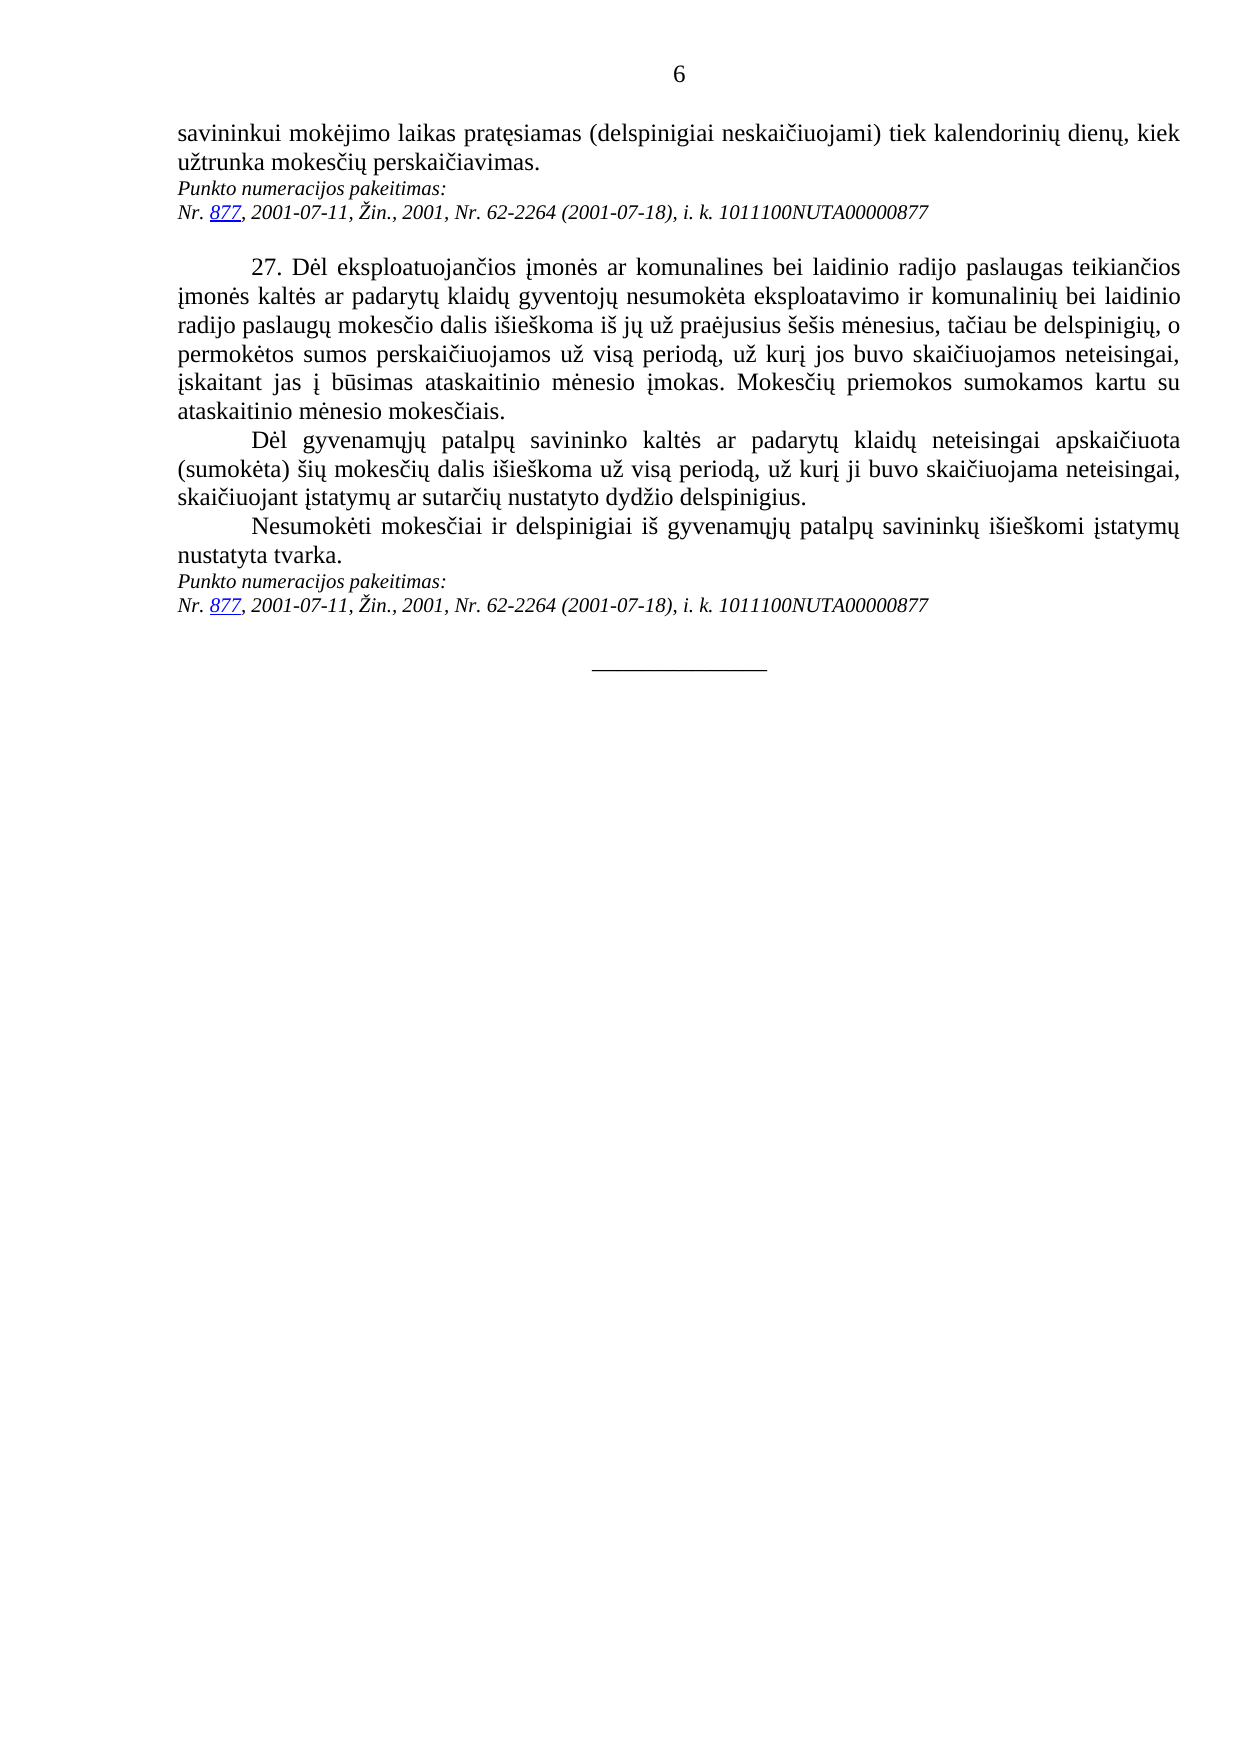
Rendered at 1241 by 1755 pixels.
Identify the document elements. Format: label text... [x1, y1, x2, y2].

text savininkui mokėjimo laikas pratęsiamas (delspinigiai neskaičiuojami) tiek kalendorinių dienų, kiek užtrunka mokesčių perskaičiavimas. [177, 118, 1181, 176]
text Punkto numeracijos pakeitimas: [177, 569, 1181, 593]
text Nesumokėti mokesčiai ir delspinigiai iš gyvenamųjų patalpų savininkų išieškomi įstatymų nustatyta tvarka. [177, 511, 1181, 569]
text Dėl gyvenamųjų patalpų savininko kaltės ar padarytų klaidų neteisingai apskaičiuota (sumokėta) šių mokesčių dalis išieškoma už visą periodą, už kurį ji buvo skaičiuojama neteisingai, skaičiuojant įstatymų ar sutarčių nustatyto dydžio delspinigius. [177, 425, 1181, 511]
text ______________ [177, 646, 1181, 674]
text Nr. 877, 2001-07-11, Žin., 2001, Nr. 62-2264 (2001-07-18), i. k. 1011100NUTA00000877 [177, 593, 1181, 617]
text Punkto numeracijos pakeitimas: [177, 176, 1181, 200]
text Nr. 877, 2001-07-11, Žin., 2001, Nr. 62-2264 (2001-07-18), i. k. 1011100NUTA00000877 [177, 200, 1181, 224]
text 27. Dėl eksploatuojančios įmonės ar komunalines bei laidinio radijo paslaugas teikiančios įmonės kaltės ar padarytų klaidų gyventojų nesumokėta eksploatavimo ir komunalinių bei laidinio radijo paslaugų mokesčio dalis išieškoma iš jų už praėjusius šešis mėnesius, tačiau be delspinigių, o permokėtos sumos perskaičiuojamos už visą periodą, už kurį jos buvo skaičiuojamos neteisingai, įskaitant jas į būsimas ataskaitinio mėnesio įmokas. Mokesčių priemokos sumokamos kartu su ataskaitinio mėnesio mokesčiais. [177, 252, 1181, 425]
